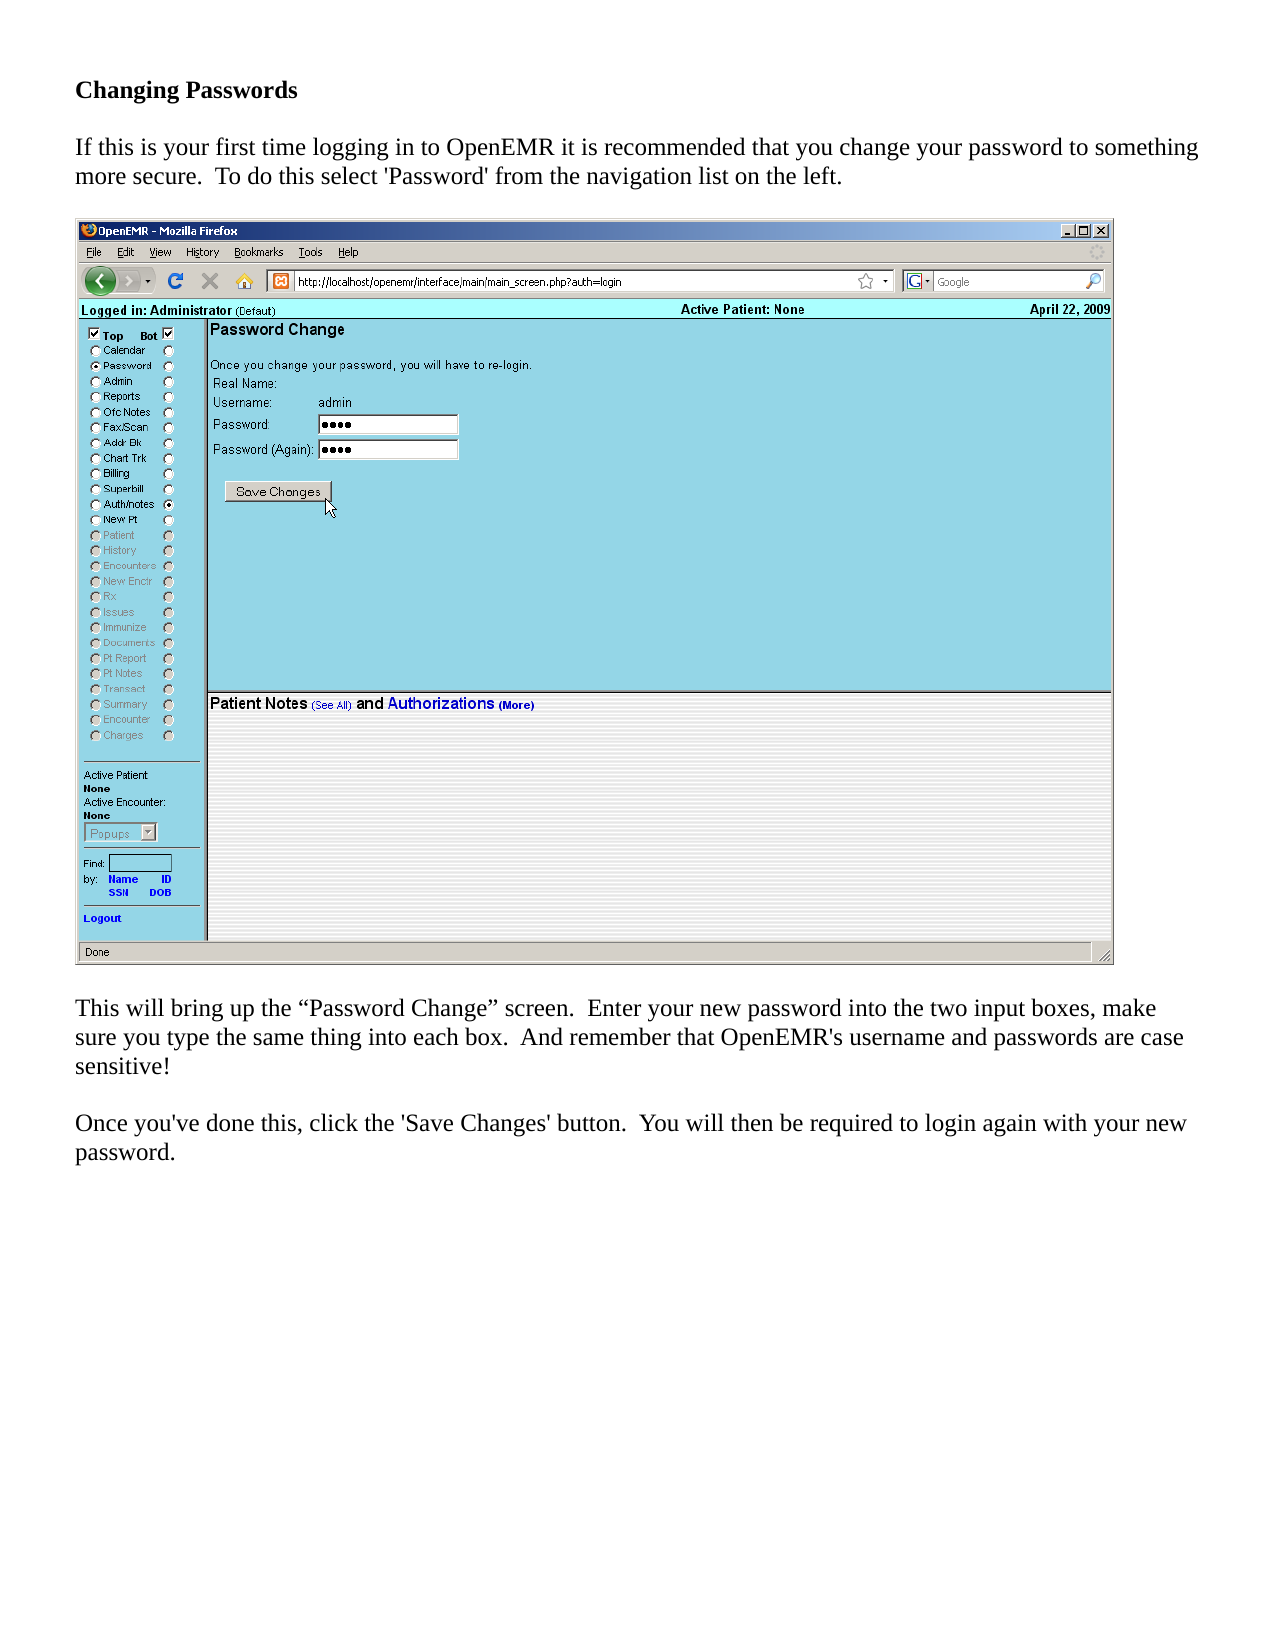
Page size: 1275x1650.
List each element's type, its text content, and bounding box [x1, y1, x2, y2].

text If this is your first time logging in to OpenEMR it is recommended that you change your password to something more secure. To do this select 'Password' from the navigation list on the left. [75, 132, 1200, 190]
text Changing Passwords [75, 75, 1200, 104]
text This will bring up the “Password Change” screen. Enter your new password into the two input boxes, make sure you type the same thing into each box. And remember that OpenEMR's username and passwords are case sensitive! [75, 993, 1200, 1079]
text Once you've done this, click the 'Save Changes' button. You will then be required to login again with your new password. [75, 1108, 1200, 1166]
picture [75, 218, 1114, 965]
